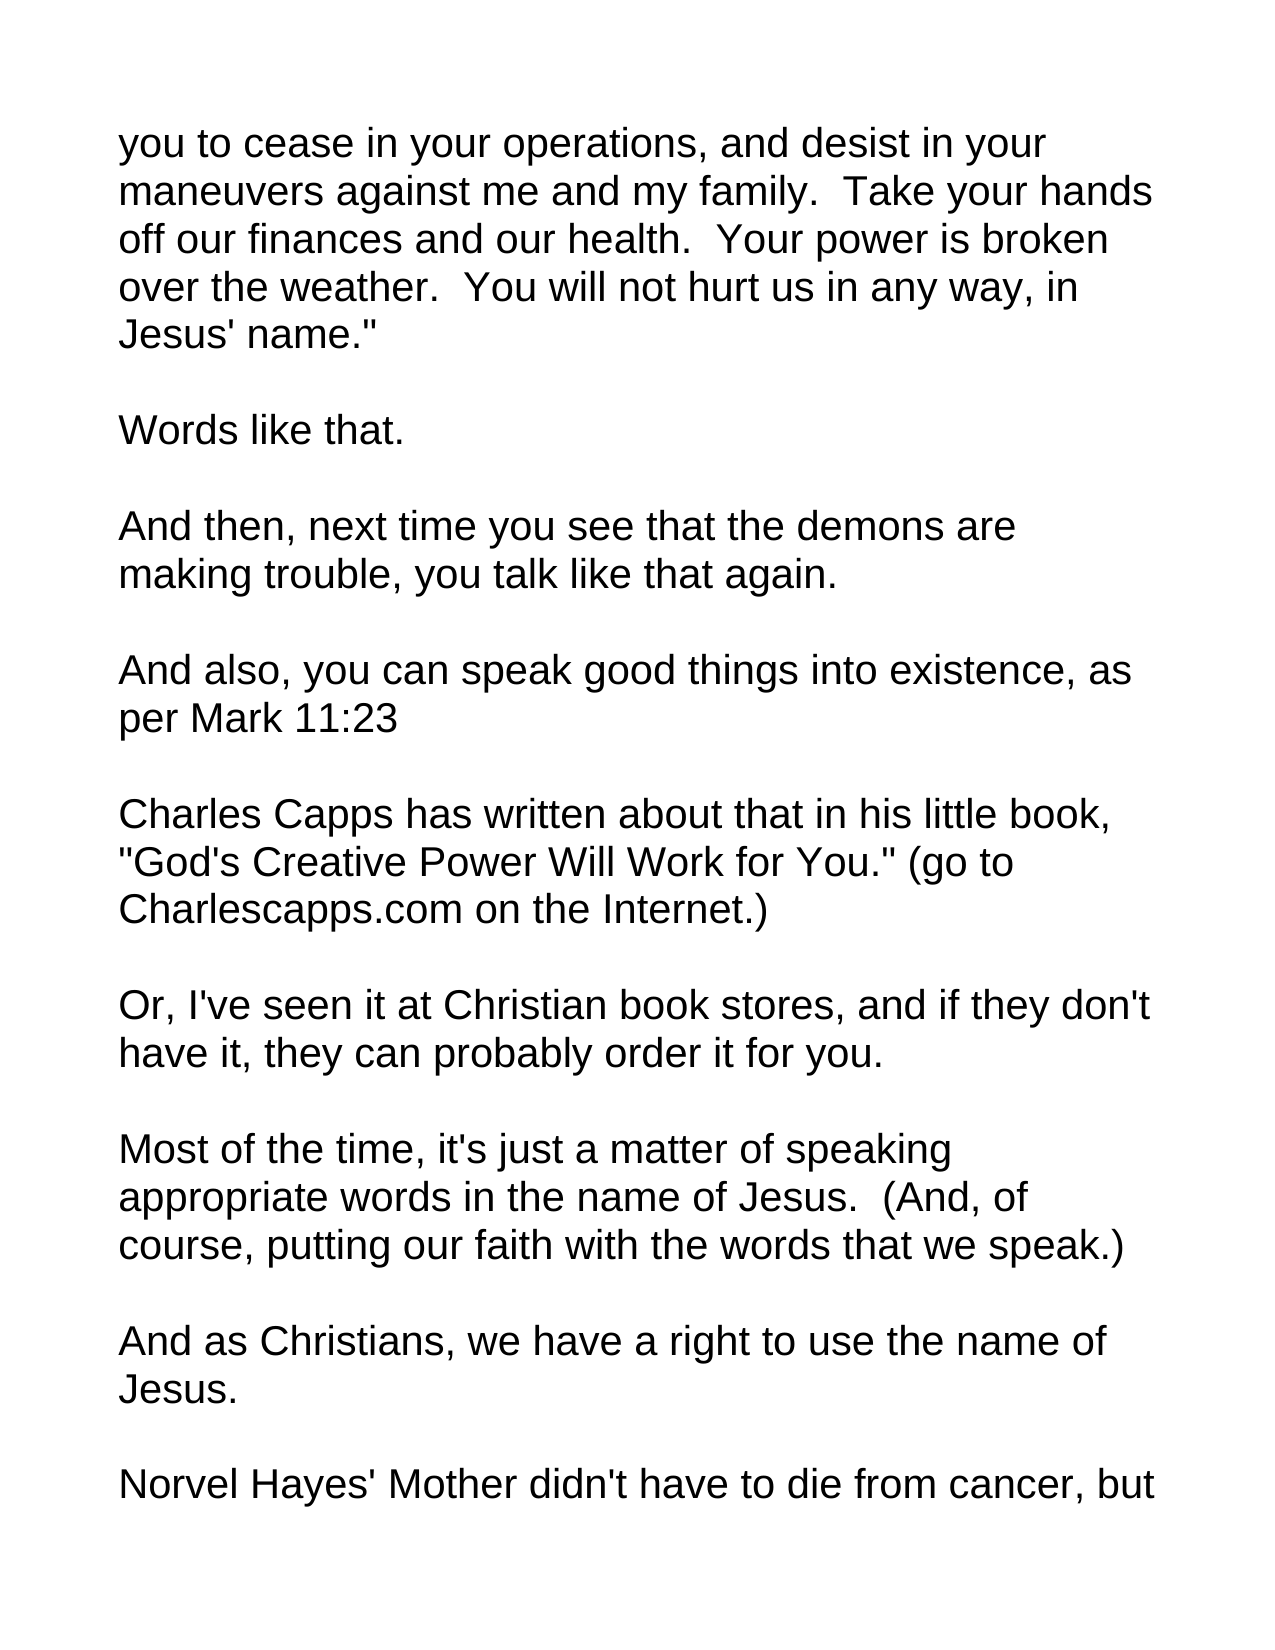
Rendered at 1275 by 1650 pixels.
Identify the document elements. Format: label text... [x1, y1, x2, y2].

text Or, I've seen it at Christian book stores, and if they don't have it, they can probably order it for you. [118, 981, 1157, 1076]
text And also, you can speak good things into existence, as per Mark 11:23 [118, 645, 1157, 741]
text you to cease in your operations, and desist in your maneuvers against me and my family. Take your hands off our finances and our health. Your power is broken over the weather. You will not hurt us in any way, in Jesus' name." [118, 118, 1157, 358]
text Charles Capps has written about that in his little book, "God's Creative Power Will Work for You." (go to Charlescapps.com on the Internet.) [118, 789, 1157, 933]
text And then, next time you see that the demons are making trouble, you talk like that again. [118, 501, 1157, 597]
text Words like that. [118, 406, 1157, 453]
text Norvel Hayes' Mother didn't have to die from cancer, but [118, 1460, 1157, 1508]
text Most of the time, it's just a matter of speaking appropriate words in the name of Jesus. (And, of course, putting our faith with the words that we speak.) [118, 1124, 1157, 1268]
text And as Christians, we have a right to use the name of Jesus. [118, 1316, 1157, 1412]
